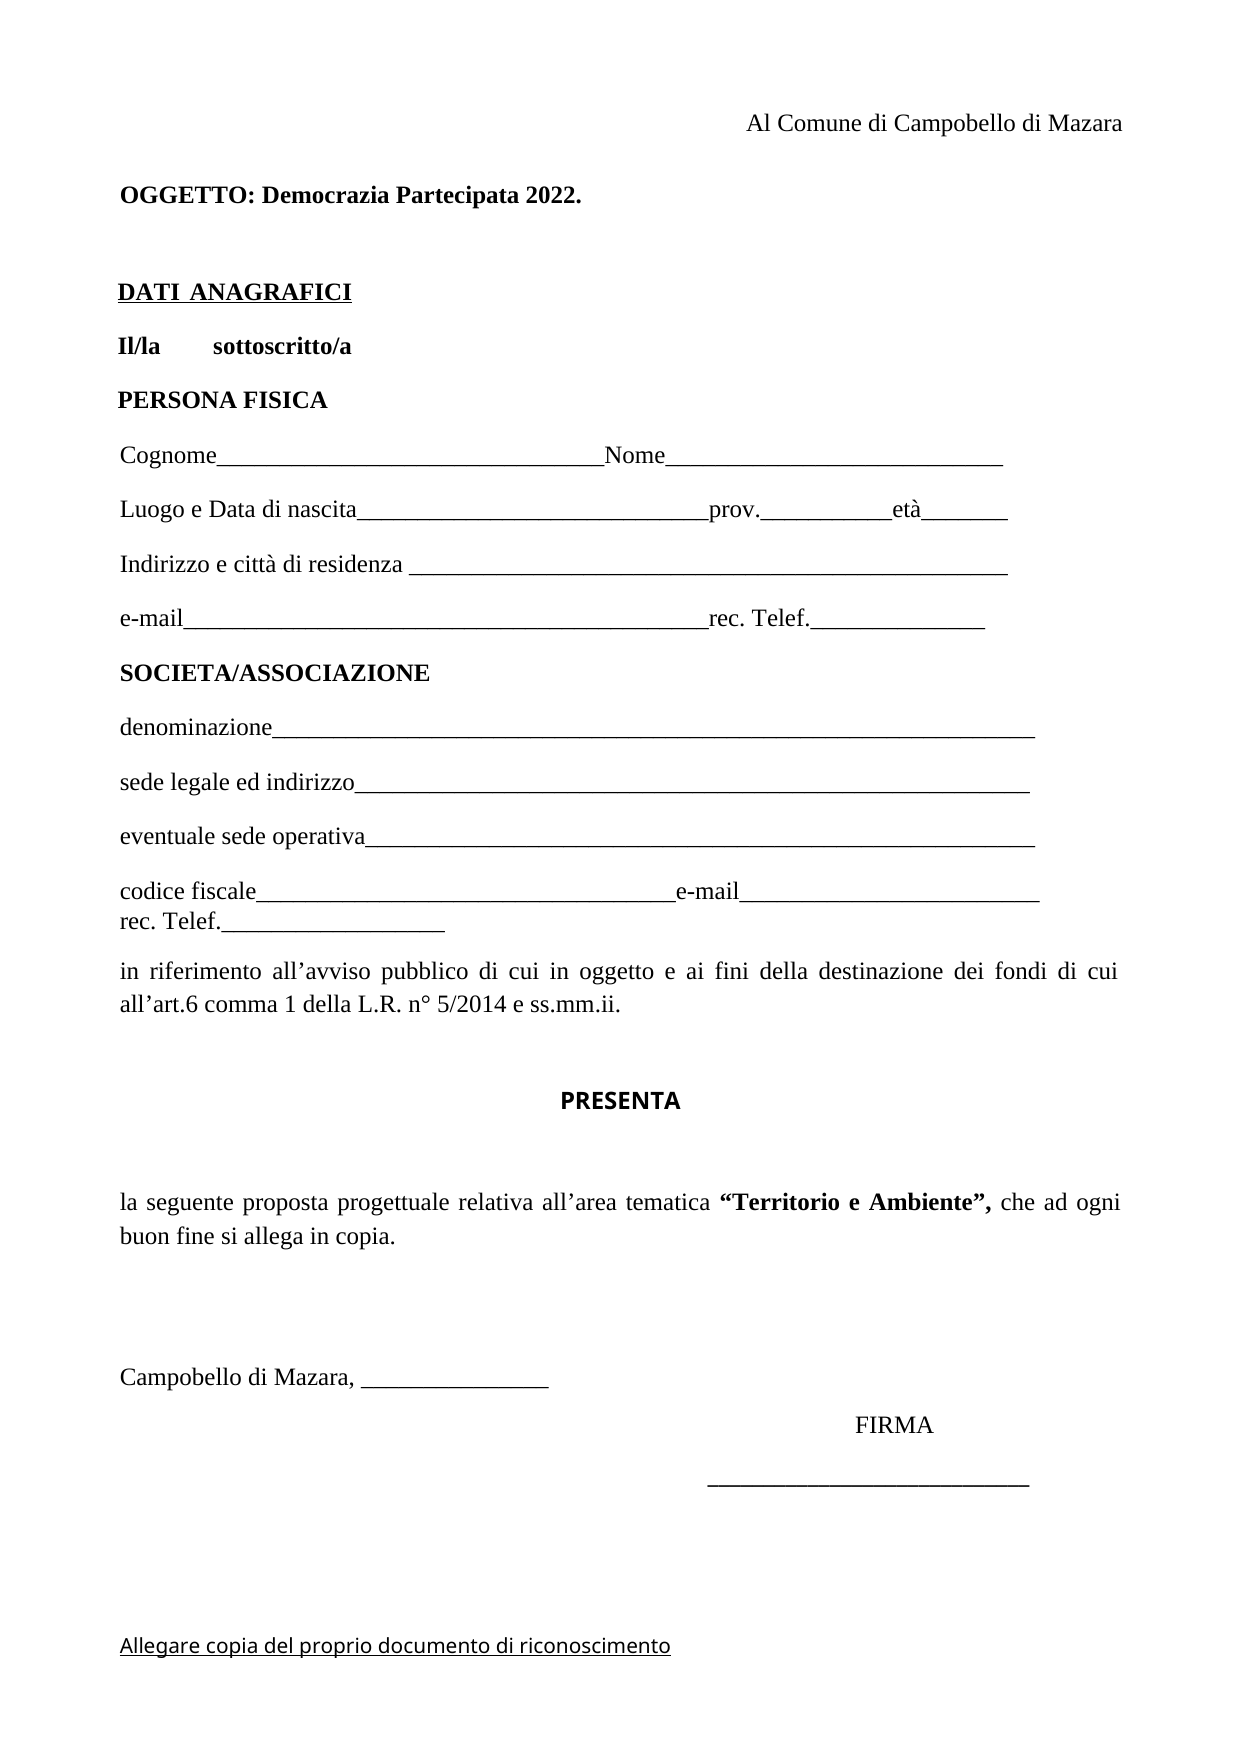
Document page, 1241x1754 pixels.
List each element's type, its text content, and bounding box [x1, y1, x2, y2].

text _____________________________ [634, 1464, 1123, 1488]
text DATI ANAGRAFICI [117, 256, 352, 302]
text eventuale sede operativa ____ [119, 801, 1123, 856]
text Il/la sottoscritto/a PERSONA FISICA [117, 303, 352, 420]
text sede legale ed indirizzo______________________________________________________ [119, 747, 1123, 801]
text FIRMA [781, 1414, 1123, 1438]
text OGGETTO: Democrazia Partecipata 2022. [119, 184, 1123, 208]
text Allegare copia del proprio documento di riconoscimento [119, 1634, 1123, 1658]
text Al Comune di Campobello di Mazara [117, 113, 1123, 137]
text denominazione ____ [119, 692, 1123, 747]
text Campobello di Mazara, _______________ [119, 1366, 1123, 1390]
text SOCIETA/ASSOCIAZIONE [119, 638, 1123, 692]
text rec. Telef. [119, 910, 1123, 934]
text e-mail rec. Telef. [119, 583, 1123, 638]
text PRESENTA [119, 1082, 1121, 1116]
text Indirizzo e città di residenza [119, 529, 1123, 583]
text in riferimento all’avviso pubblico di cui in oggetto e ai fini della destinazione dei fondi di cui all’art.6 comma 1 della L.R. n° 5/2014 e ss.mm.ii. [119, 952, 1121, 1019]
text Cognome_______________________________Nome___________________________ [119, 420, 1123, 474]
text Luogo e Data di nascita prov. età [119, 474, 1123, 529]
text la seguente proposta progettuale relativa all’area tematica “Territorio e Ambiente”, che ad ogni buon fine si allega in copia. [119, 1183, 1121, 1251]
text codice fiscale e-mail________________________ [119, 856, 1123, 910]
